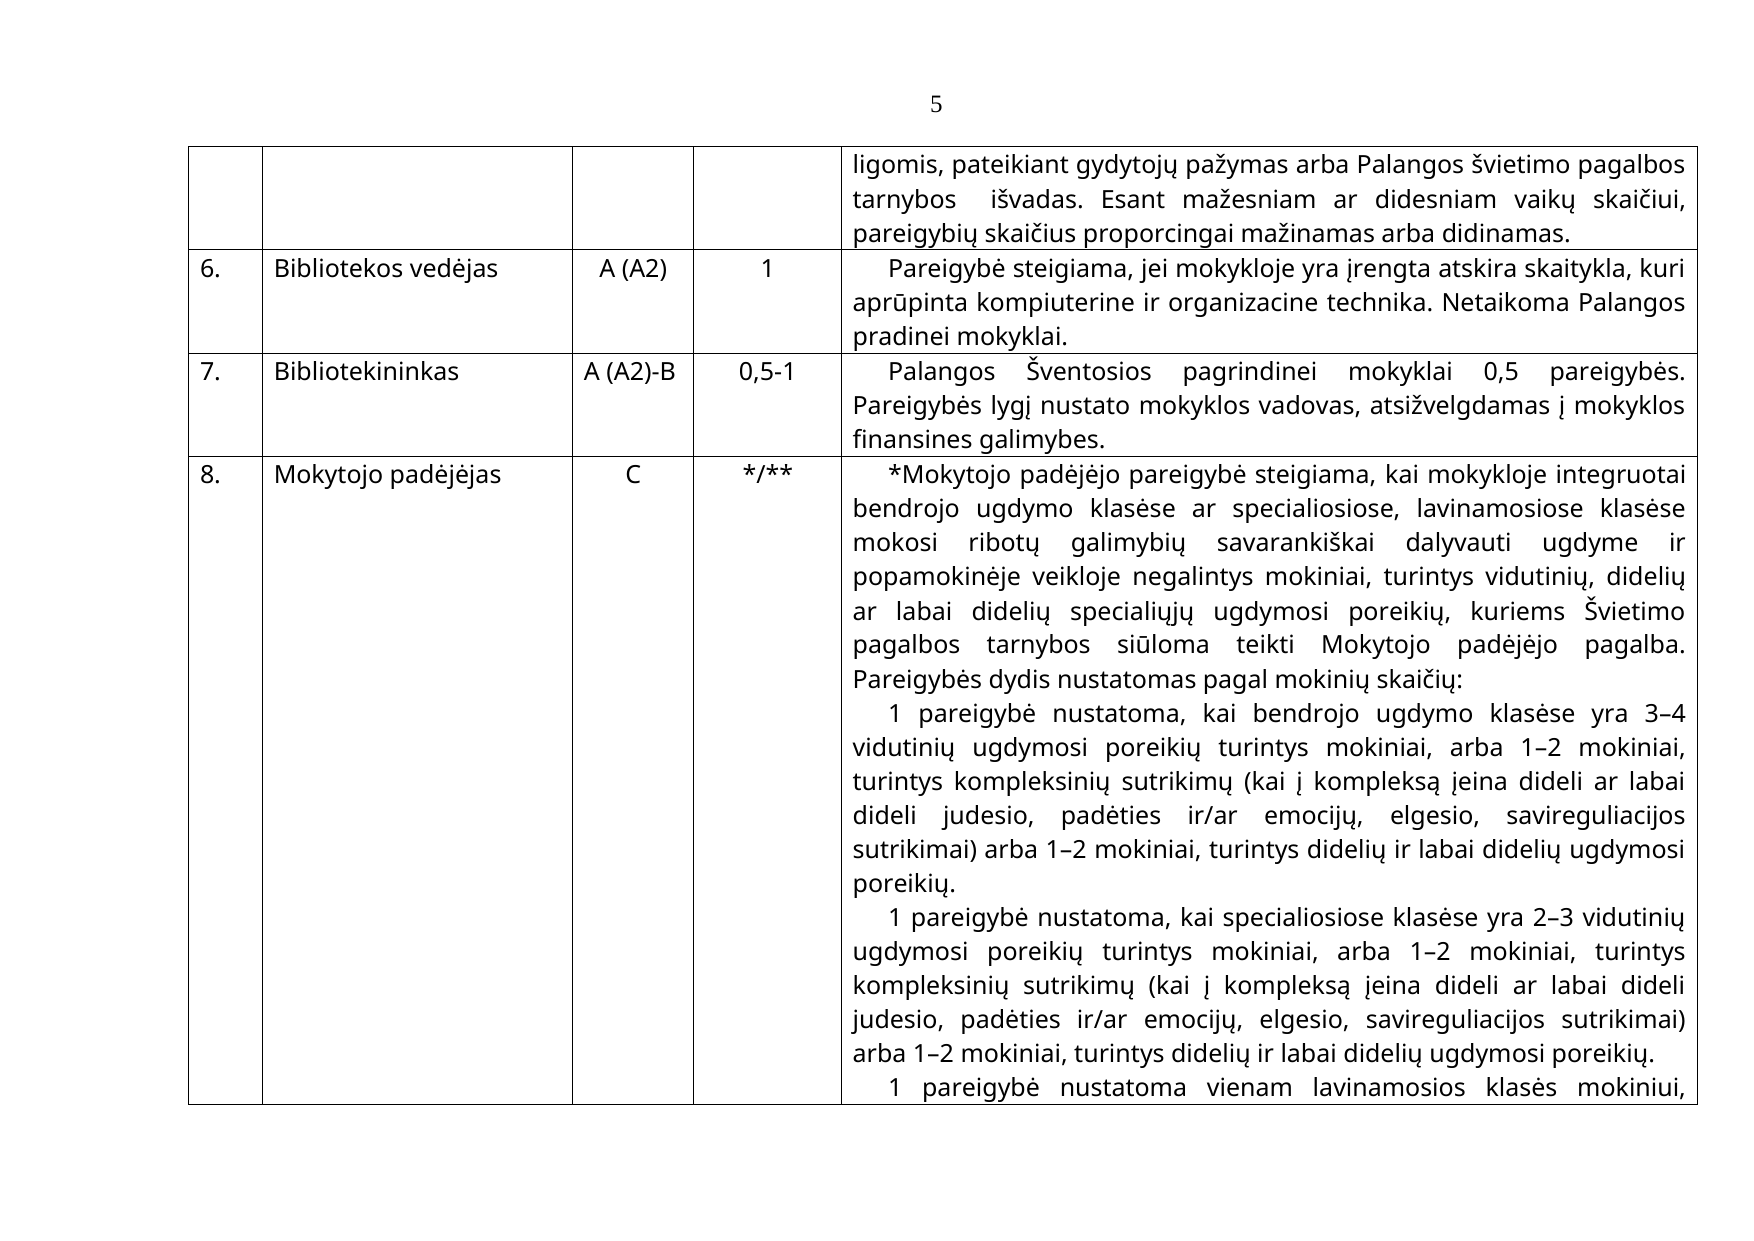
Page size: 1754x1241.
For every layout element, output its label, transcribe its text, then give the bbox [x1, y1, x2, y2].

table_cell A (A2)-B [573, 354, 693, 456]
table_cell A (A2) [573, 250, 693, 353]
table_cell ligomis, pateikiant gydytojų pažymas arba Palangos švietimo pagalbos tarnybos išvadas. Esant mažesniam ar didesniam vaikų skaičiui, pareigybių skaičius proporcingai mažinamas arba didinamas. [842, 147, 1697, 249]
table_cell Palangos Šventosios pagrindinei mokyklai 0,5 pareigybės. Pareigybės lygį nustato mokyklos vadovas, atsižvelgdamas į mokyklos finansines galimybes. [842, 354, 1697, 456]
table_cell [694, 147, 841, 249]
table_cell 0,5-1 [694, 354, 841, 456]
table_cell [573, 147, 693, 249]
table_cell C [573, 457, 693, 1104]
table_cell Pareigybė steigiama, jei mokykloje yra įrengta atskira skaitykla, kuri aprūpinta kompiuterine ir organizacine technika. Netaikoma Palangos pradinei mokyklai. [842, 250, 1697, 353]
table_cell Mokytojo padėjėjas [263, 457, 572, 1104]
table_cell [263, 147, 572, 249]
table_cell 6. [189, 250, 262, 353]
table_cell 7. [189, 354, 262, 456]
table_cell Bibliotekos vedėjas [263, 250, 572, 353]
table_cell *Mokytojo padėjėjo pareigybė steigiama, kai mokykloje integruotai bendrojo ugdymo klasėse ar specialiosiose, lavinamosiose klasėse mokosi ribotų galimybių savarankiškai dalyvauti ugdyme ir popamokinėje veikloje negalintys mokiniai, turintys vidutinių, didelių ar labai didelių specialiųjų ugdymosi poreikių, kuriems Švietimo pagalbos tarnybos siūloma teikti Mokytojo padėjėjo pagalba. Pareigybės dydis nustatomas pagal mokinių skaičių: 1 pareigybė nustatoma, kai bendrojo ugdymo klasėse yra 3–4 vidutinių ugdymosi poreikių turintys mokiniai, arba 1–2 mokiniai, turintys kompleksinių sutrikimų (kai į kompleksą įeina dideli ar labai dideli judesio, padėties ir/ar emocijų, elgesio, savireguliacijos sutrikimai) arba 1–2 mokiniai, turintys didelių ir labai didelių ugdymosi poreikių. 1 pareigybė nustatoma, kai specialiosiose klasėse yra 2–3 vidutinių ugdymosi poreikių turintys mokiniai, arba 1–2 mokiniai, turintys kompleksinių sutrikimų (kai į kompleksą įeina dideli ar labai dideli judesio, padėties ir/ar emocijų, elgesio, savireguliacijos sutrikimai) arba 1–2 mokiniai, turintys didelių ir labai didelių ugdymosi poreikių. 1 pareigybė nustatoma vienam lavinamosios klasės mokiniui, [842, 457, 1697, 1104]
table_cell 1 [694, 250, 841, 353]
table_cell Bibliotekininkas [263, 354, 572, 456]
table_cell [189, 147, 262, 249]
table_cell */** [694, 457, 841, 1104]
table_cell 8. [189, 457, 262, 1104]
